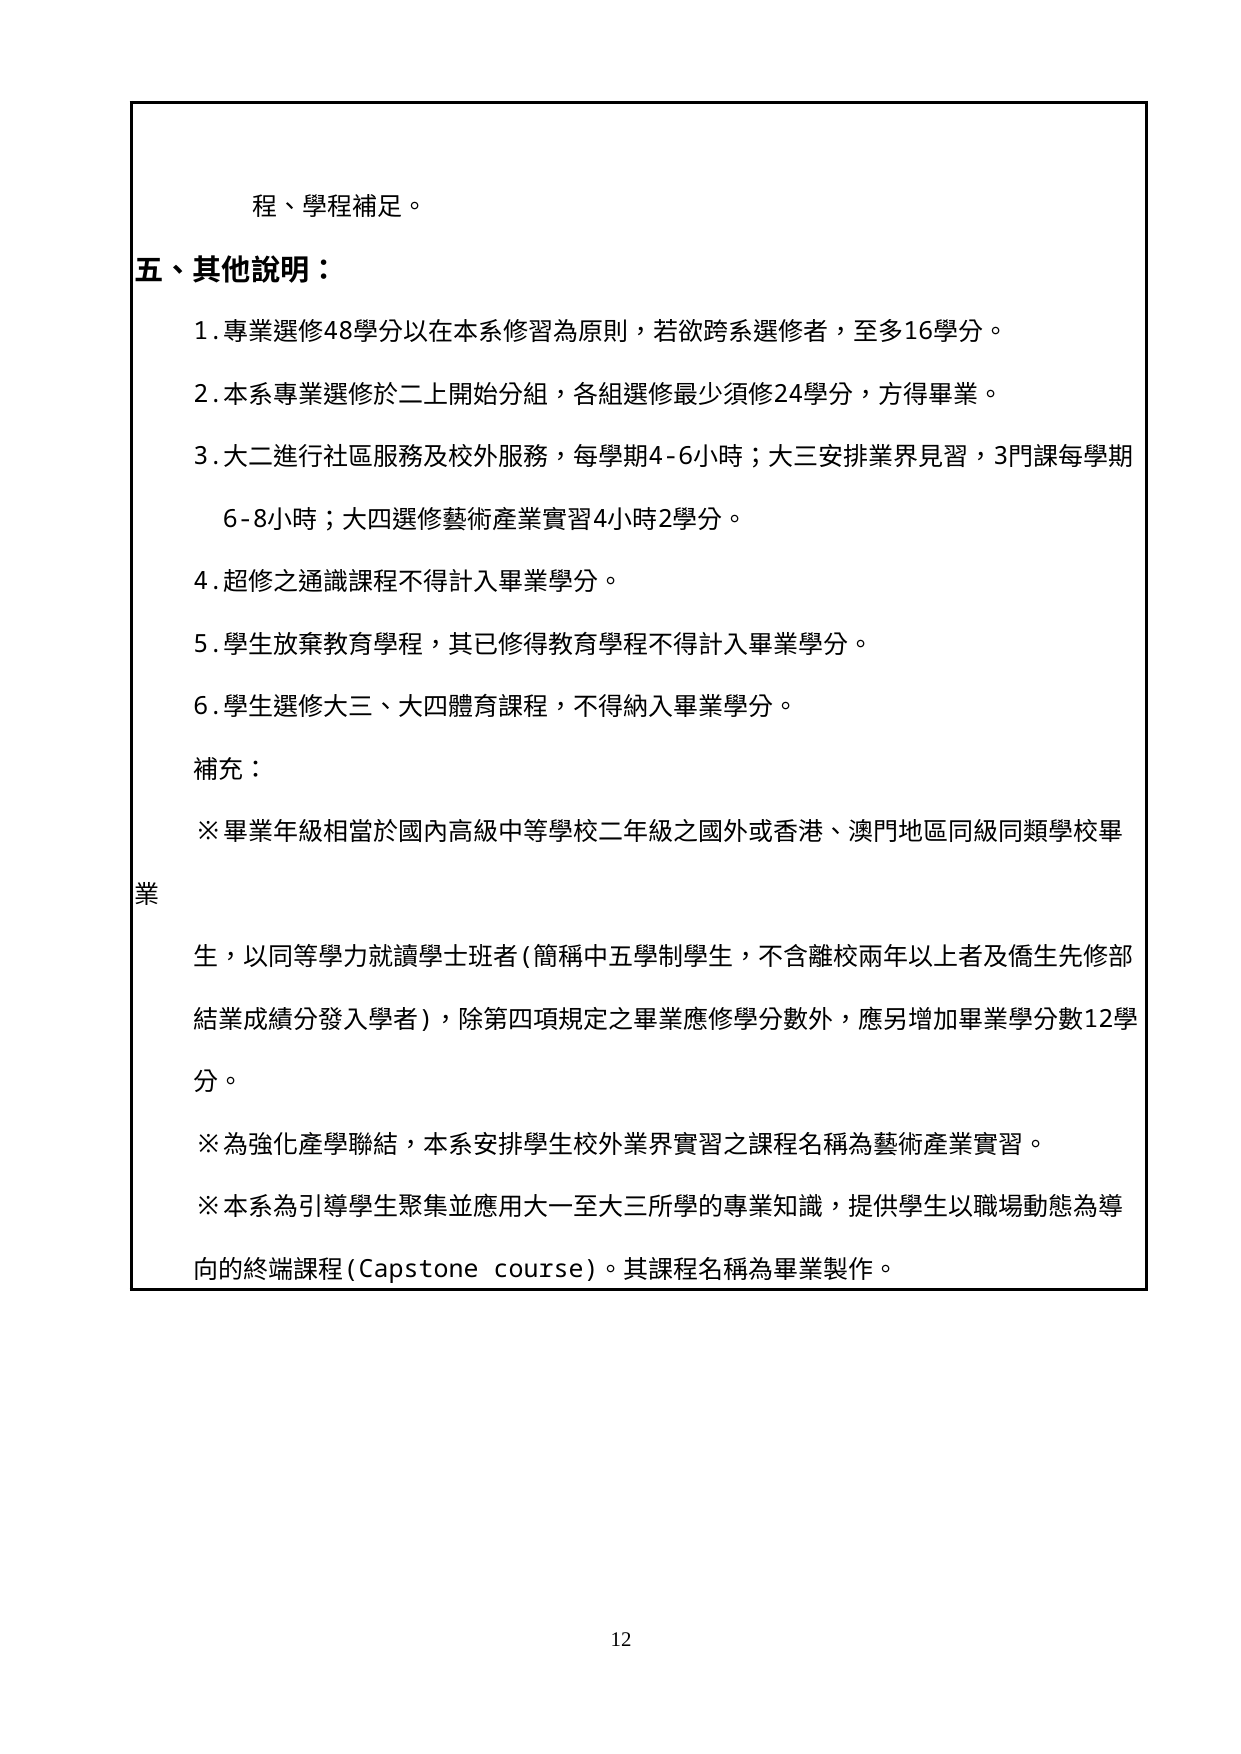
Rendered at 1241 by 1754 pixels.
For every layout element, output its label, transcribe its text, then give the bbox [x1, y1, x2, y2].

table_header 程、學程補足。 五、其他說明： 1.專業選修48學分以在本系修習為原則，若欲跨系選修者，至多16學分。 2.本系專業選修於二上開始分組，各組選修最少須修24學分，方得畢業。 3.大二進行社區服務及校外服務，每學期4-6小時；大三安排業界見習，3門課每學期6-8小時；大四選修藝術產業實習4小時2學分。 4.超修之通識課程不得計入畢業學分。 5.學生放棄教育學程，其已修得教育學程不得計入畢業學分。 6.學生選修大三、大四體育課程，不得納入畢業學分。 補充： ※畢業年級相當於國內高級中等學校二年級之國外或香港、澳門地區同級同類學校畢業 生，以同等學力就讀學士班者(簡稱中五學制學生，不含離校兩年以上者及僑生先修部結業成績分發入學者)，除第四項規定之畢業應修學分數外，應另增加畢業學分數12學分。 ※為強化產學聯結，本系安排學生校外業界實習之課程名稱為藝術產業實習。 ※本系為引導學生聚集並應用大一至大三所學的專業知識，提供學生以職場動態為導向的終端課程(Capstone course)。其課程名稱為畢業製作。 [133, 104, 1145, 1288]
